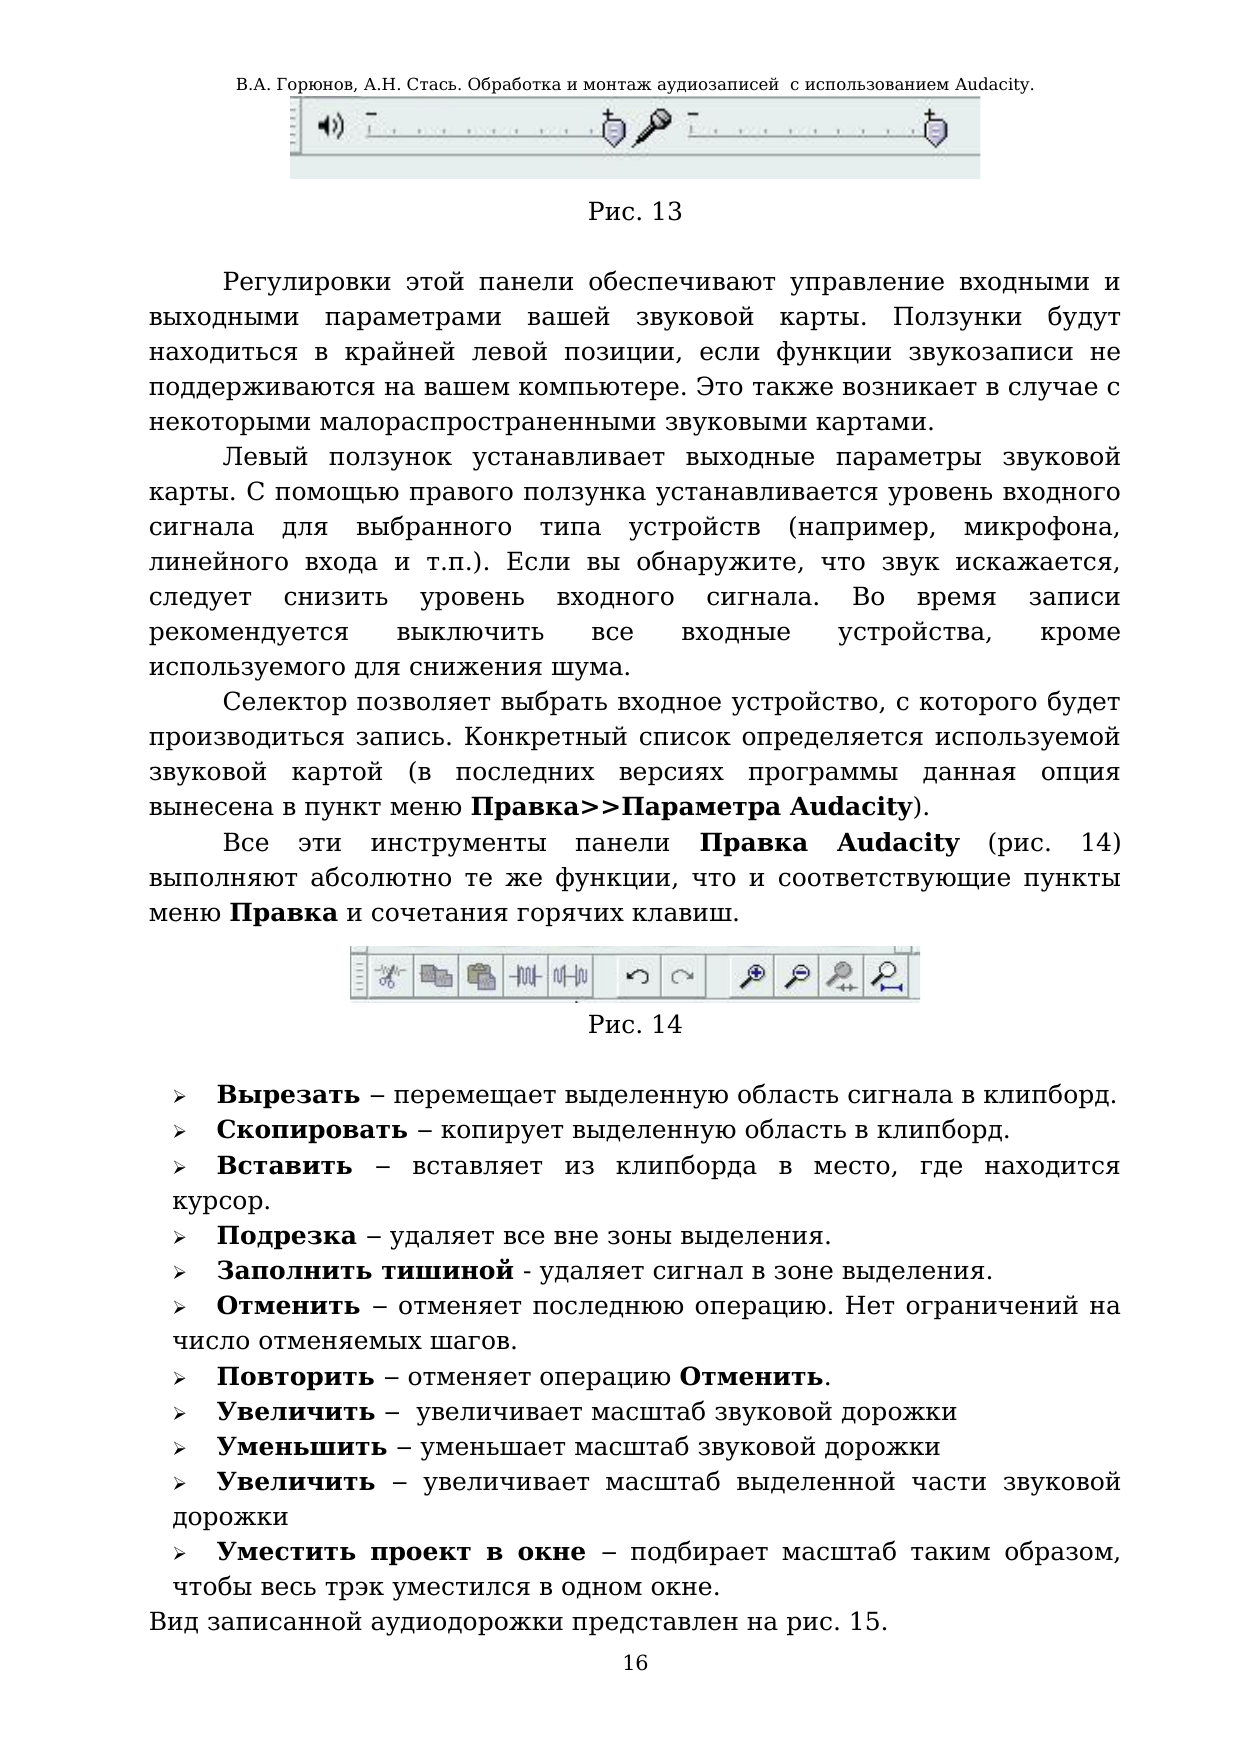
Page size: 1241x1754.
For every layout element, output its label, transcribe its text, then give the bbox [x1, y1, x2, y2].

list Вставить ‒ вставляет из клипборда в место, где находится курсор. [148, 1151, 1122, 1215]
list Отменить ‒ отменяет последнюю операцию. Нет ограничений на число отменяемых шагов. [148, 1291, 1122, 1356]
text Рис. 13 [148, 197, 1122, 226]
text Селектор позволяет выбрать входное устройство, с которого будет производиться запись. Конкретный список определяется используемой звуковой картой (в последних версиях программы данная опция вынесена в пункт меню Правка>>Параметра Audacity). [148, 687, 1122, 822]
text Регулировки этой панели обеспечивают управление входными и выходными параметрами вашей звуковой карты. Ползунки будут находиться в крайней левой позиции, если функции звукозаписи не поддерживаются на вашем компьютере. Это также возникает в случае с некоторыми малораспространенными звуковыми картами. [148, 267, 1122, 436]
list Скопировать ‒ копирует выделенную область в клипборд. [148, 1115, 1122, 1145]
list Уменьшить ‒ уменьшает масштаб звуковой дорожки [148, 1432, 1122, 1461]
list Заполнить тишиной - удаляет сигнал в зоне выделения. [148, 1256, 1122, 1285]
text Левый ползунок устанавливает выходные параметры звуковой карты. С помощью правого ползунка устанавливается уровень входного сигнала для выбранного типа устройств (например, микрофона, линейного входа и т.п.). Если вы обнаружите, что звук искажается, следует снизить уровень входного сигнала. Во время записи рекомендуется выключить все входные устройства, кроме используемого для снижения шума. [148, 442, 1122, 681]
text Рис. 14 [148, 945, 1122, 1039]
list Вырезать ‒ перемещает выделенную область сигнала в клипборд. [148, 1080, 1122, 1109]
list Повторить ‒ отменяет операцию Отменить. [148, 1361, 1122, 1391]
picture [350, 946, 921, 1003]
text Все эти инструменты панели Правка Audacity (рис. 14) выполняют абсолютно те же функции, что и соответствующие пункты меню Правка и сочетания горячих клавиш. [148, 827, 1122, 927]
list Увеличить ‒ увеличивает масштаб выделенной части звуковой дорожки [148, 1467, 1122, 1531]
list Подрезка ‒ удаляет все вне зоны выделения. [148, 1221, 1122, 1250]
list Увеличить ‒ увеличивает масштаб звуковой дорожки [148, 1397, 1122, 1426]
text Вид записанной аудиодорожки представлен на рис. 15. [148, 1607, 1122, 1637]
list Уместить проект в окне ‒ подбирает масштаб таким образом, чтобы весь трэк уместился в одном окне. [148, 1537, 1122, 1602]
picture [290, 96, 981, 179]
